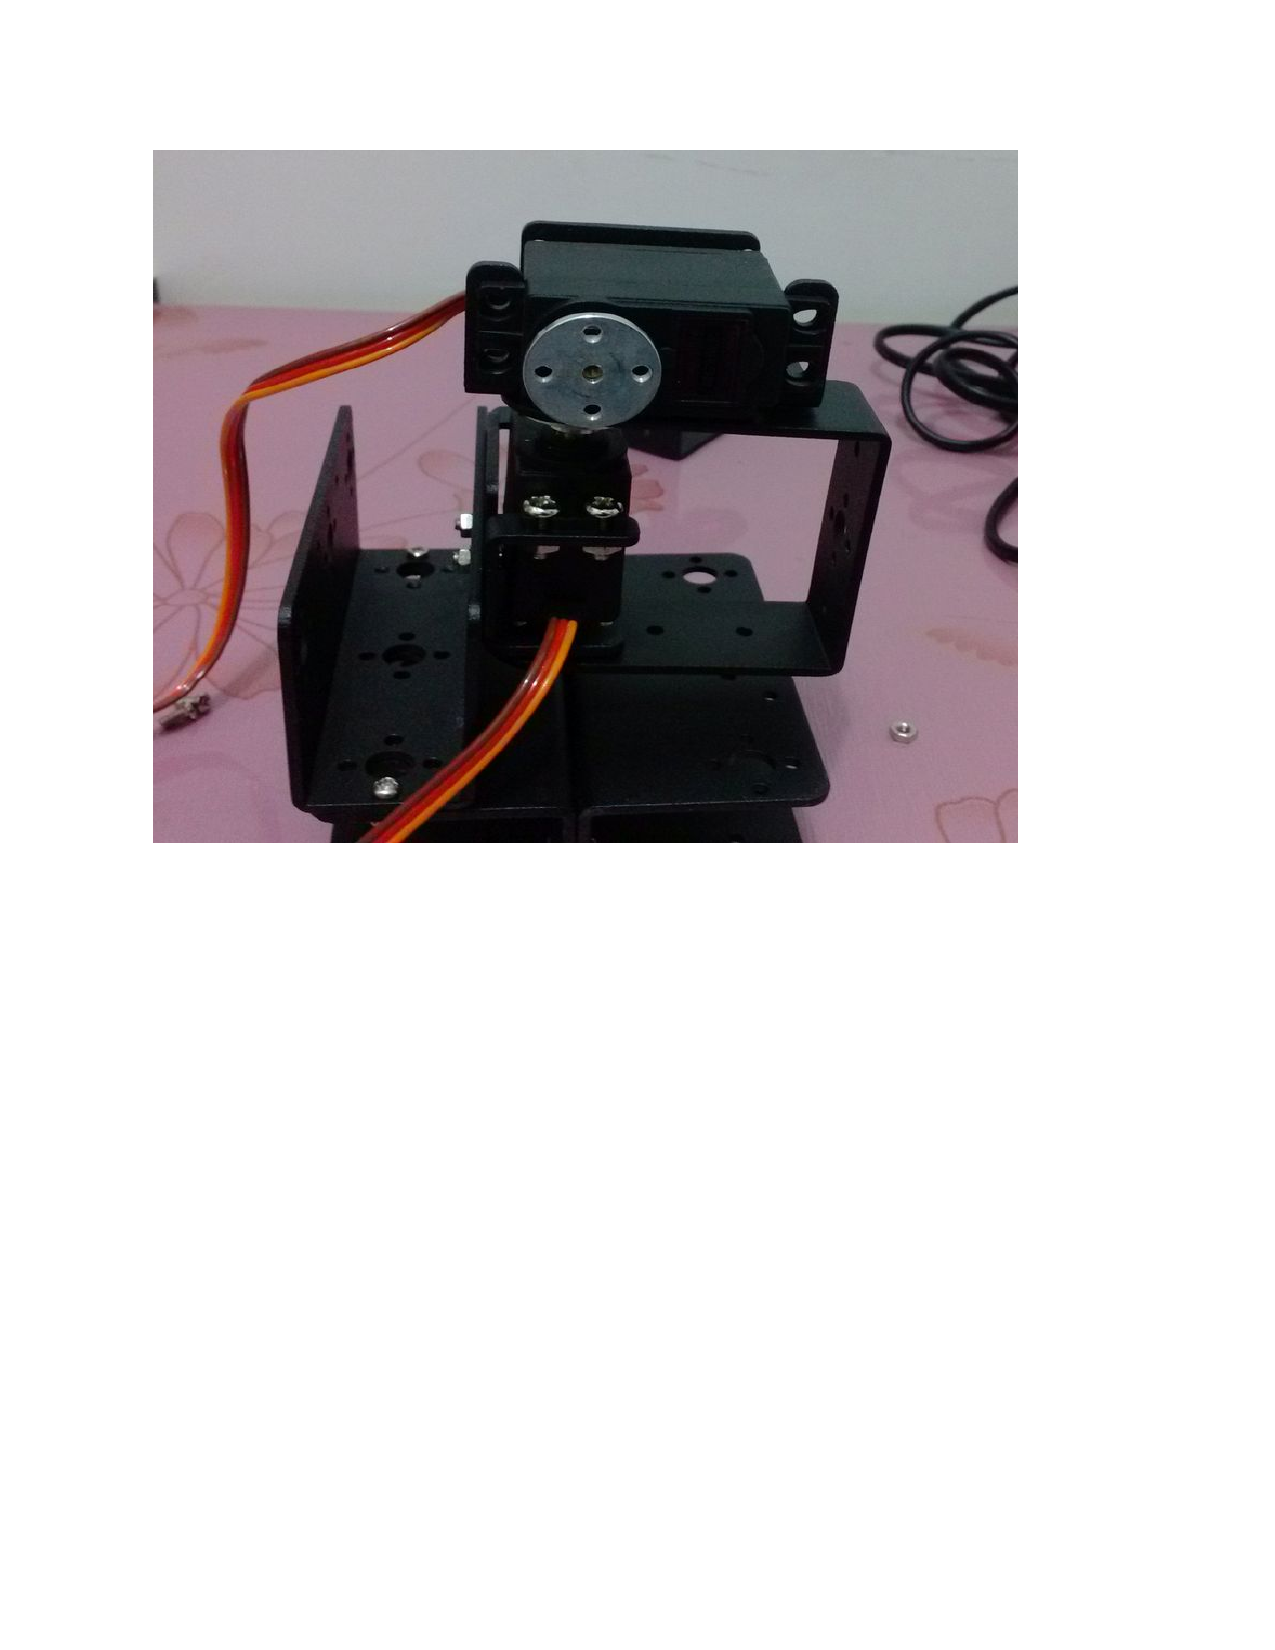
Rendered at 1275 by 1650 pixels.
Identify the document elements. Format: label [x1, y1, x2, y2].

picture [153, 150, 1018, 843]
